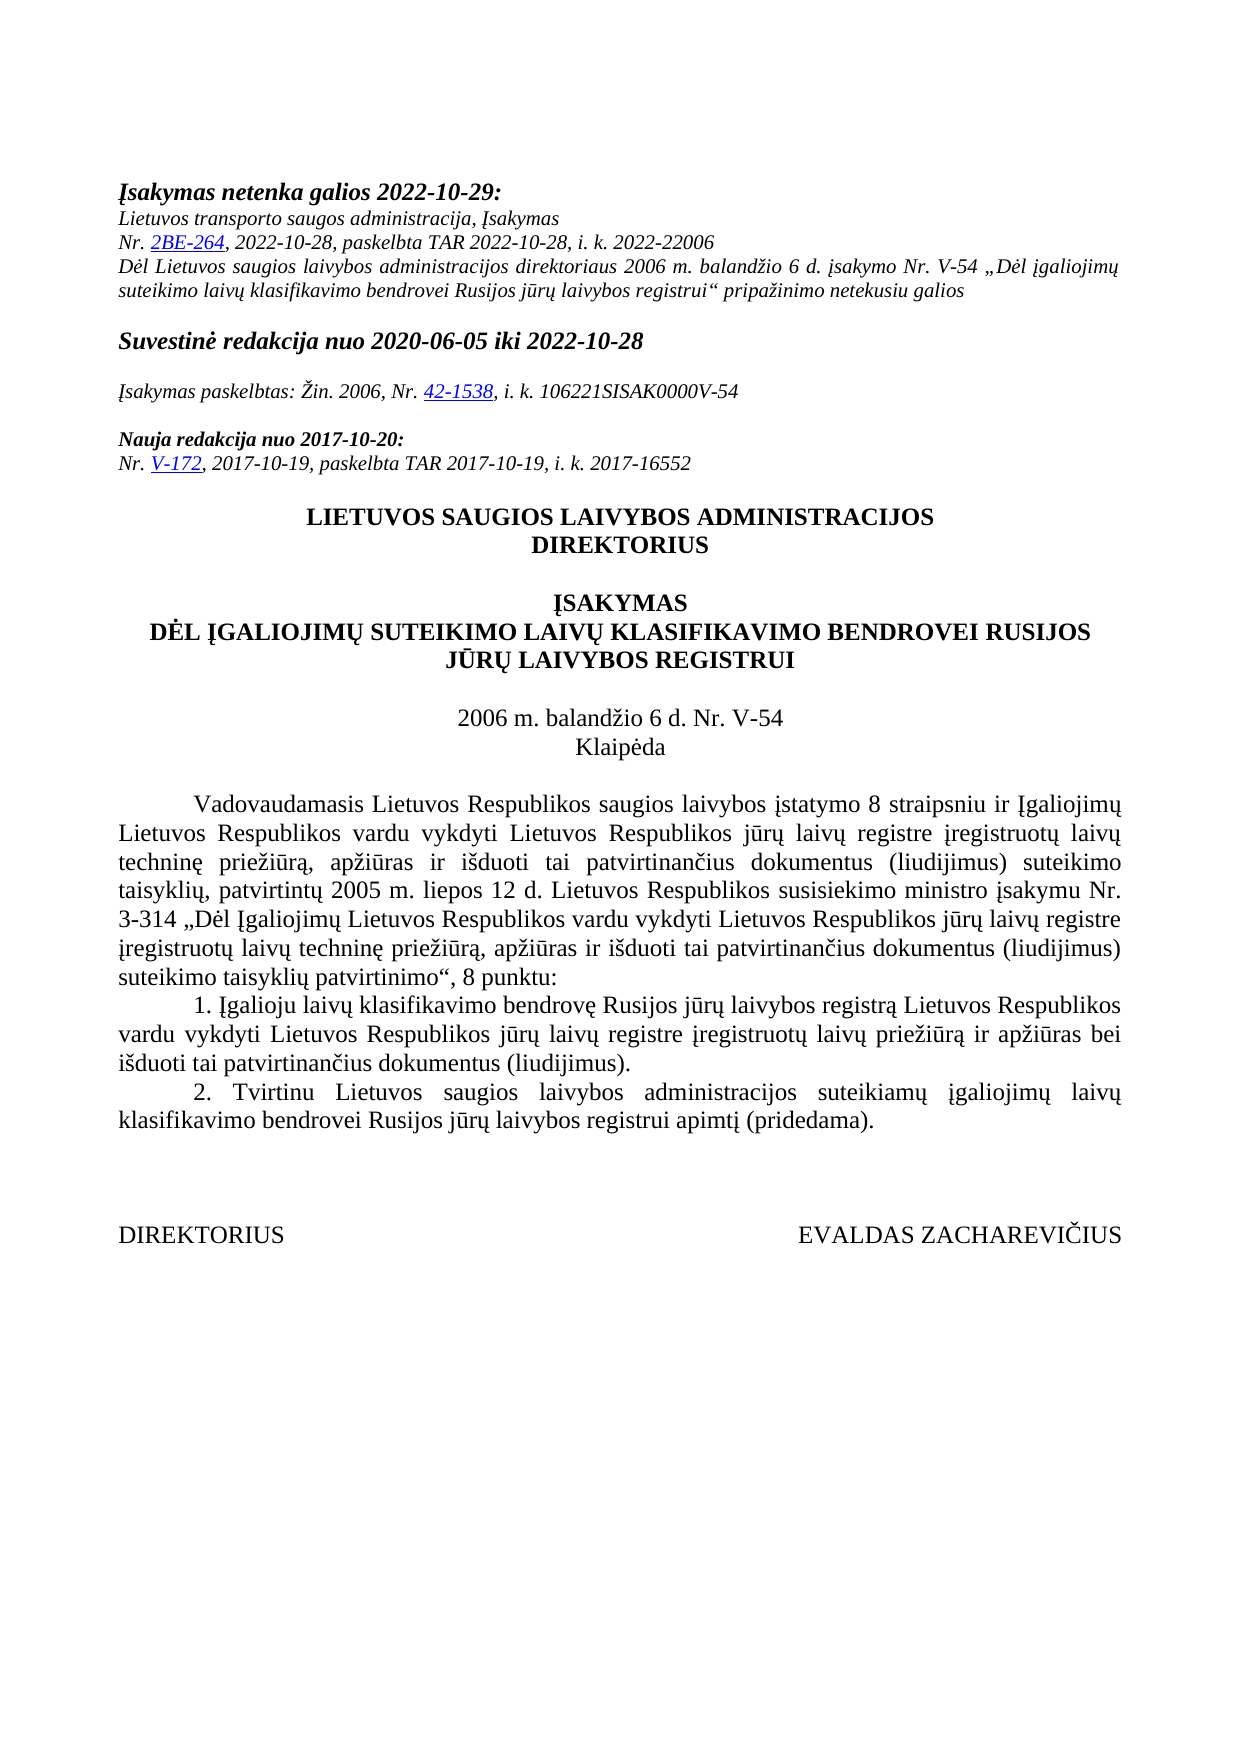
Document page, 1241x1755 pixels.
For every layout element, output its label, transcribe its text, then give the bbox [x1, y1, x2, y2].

text 2006 m. balandžio 6 d. Nr. V-54 [118, 703, 1122, 732]
text DIREKTORIUS [118, 530, 1122, 559]
text Nr. V-172, 2017-10-19, paskelbta TAR 2017-10-19, i. k. 2017-16552 [118, 451, 1122, 475]
text Dėl Lietuvos saugios laivybos administracijos direktoriaus 2006 m. balandžio 6 d. įsakymo Nr. V-54 „Dėl įgaliojimų suteikimo laivų klasifikavimo bendrovei Rusijos jūrų laivybos registrui“ pripažinimo netekusiu galios [118, 254, 1122, 302]
text 1. Įgalioju laivų klasifikavimo bendrovę Rusijos jūrų laivybos registrą Lietuvos Respublikos vardu vykdyti Lietuvos Respublikos jūrų laivų registre įregistruotų laivų priežiūrą ir apžiūras bei išduoti tai patvirtinančius dokumentus (liudijimus). [118, 990, 1122, 1077]
text Nauja redakcija nuo 2017-10-20: [118, 427, 1122, 451]
text DĖL ĮGALIOJIMŲ SUTEIKIMO LAIVŲ KLASIFIKAVIMO BENDROVEI RUSIJOS JŪRŲ LAIVYBOS REGISTRUI [118, 617, 1122, 674]
text Suvestinė redakcija nuo 2020-06-05 iki 2022-10-28 [118, 326, 1122, 355]
text DIREKTORIUS EVALDAS ZACHAREVIČIUS [118, 1220, 1122, 1249]
text Nr. 2BE-264, 2022-10-28, paskelbta TAR 2022-10-28, i. k. 2022-22006 [118, 230, 1122, 254]
text ĮSAKYMAS [118, 588, 1122, 617]
text Lietuvos transporto saugos administracija, Įsakymas [118, 206, 1122, 230]
text LIETUVOS SAUGIOS LAIVYBOS ADMINISTRACIJOS [118, 502, 1122, 530]
text Vadovaudamasis Lietuvos Respublikos saugios laivybos įstatymo 8 straipsniu ir Įgaliojimų Lietuvos Respublikos vardu vykdyti Lietuvos Respublikos jūrų laivų registre įregistruotų laivų techninę priežiūrą, apžiūras ir išduoti tai patvirtinančius dokumentus (liudijimus) suteikimo taisyklių, patvirtintų 2005 m. liepos 12 d. Lietuvos Respublikos susisiekimo ministro įsakymu Nr. 3-314 „Dėl Įgaliojimų Lietuvos Respublikos vardu vykdyti Lietuvos Respublikos jūrų laivų registre įregistruotų laivų techninę priežiūrą, apžiūras ir išduoti tai patvirtinančius dokumentus (liudijimus) suteikimo taisyklių patvirtinimo“, 8 punktu: [118, 789, 1122, 990]
text Įsakymas netenka galios 2022-10-29: [118, 177, 1122, 206]
text 2. Tvirtinu Lietuvos saugios laivybos administracijos suteikiamų įgaliojimų laivų klasifikavimo bendrovei Rusijos jūrų laivybos registrui apimtį (pridedama). [118, 1077, 1122, 1134]
text Įsakymas paskelbtas: Žin. 2006, Nr. 42-1538, i. k. 106221SISAK0000V-54 [118, 379, 1122, 403]
text Klaipėda [118, 732, 1122, 760]
